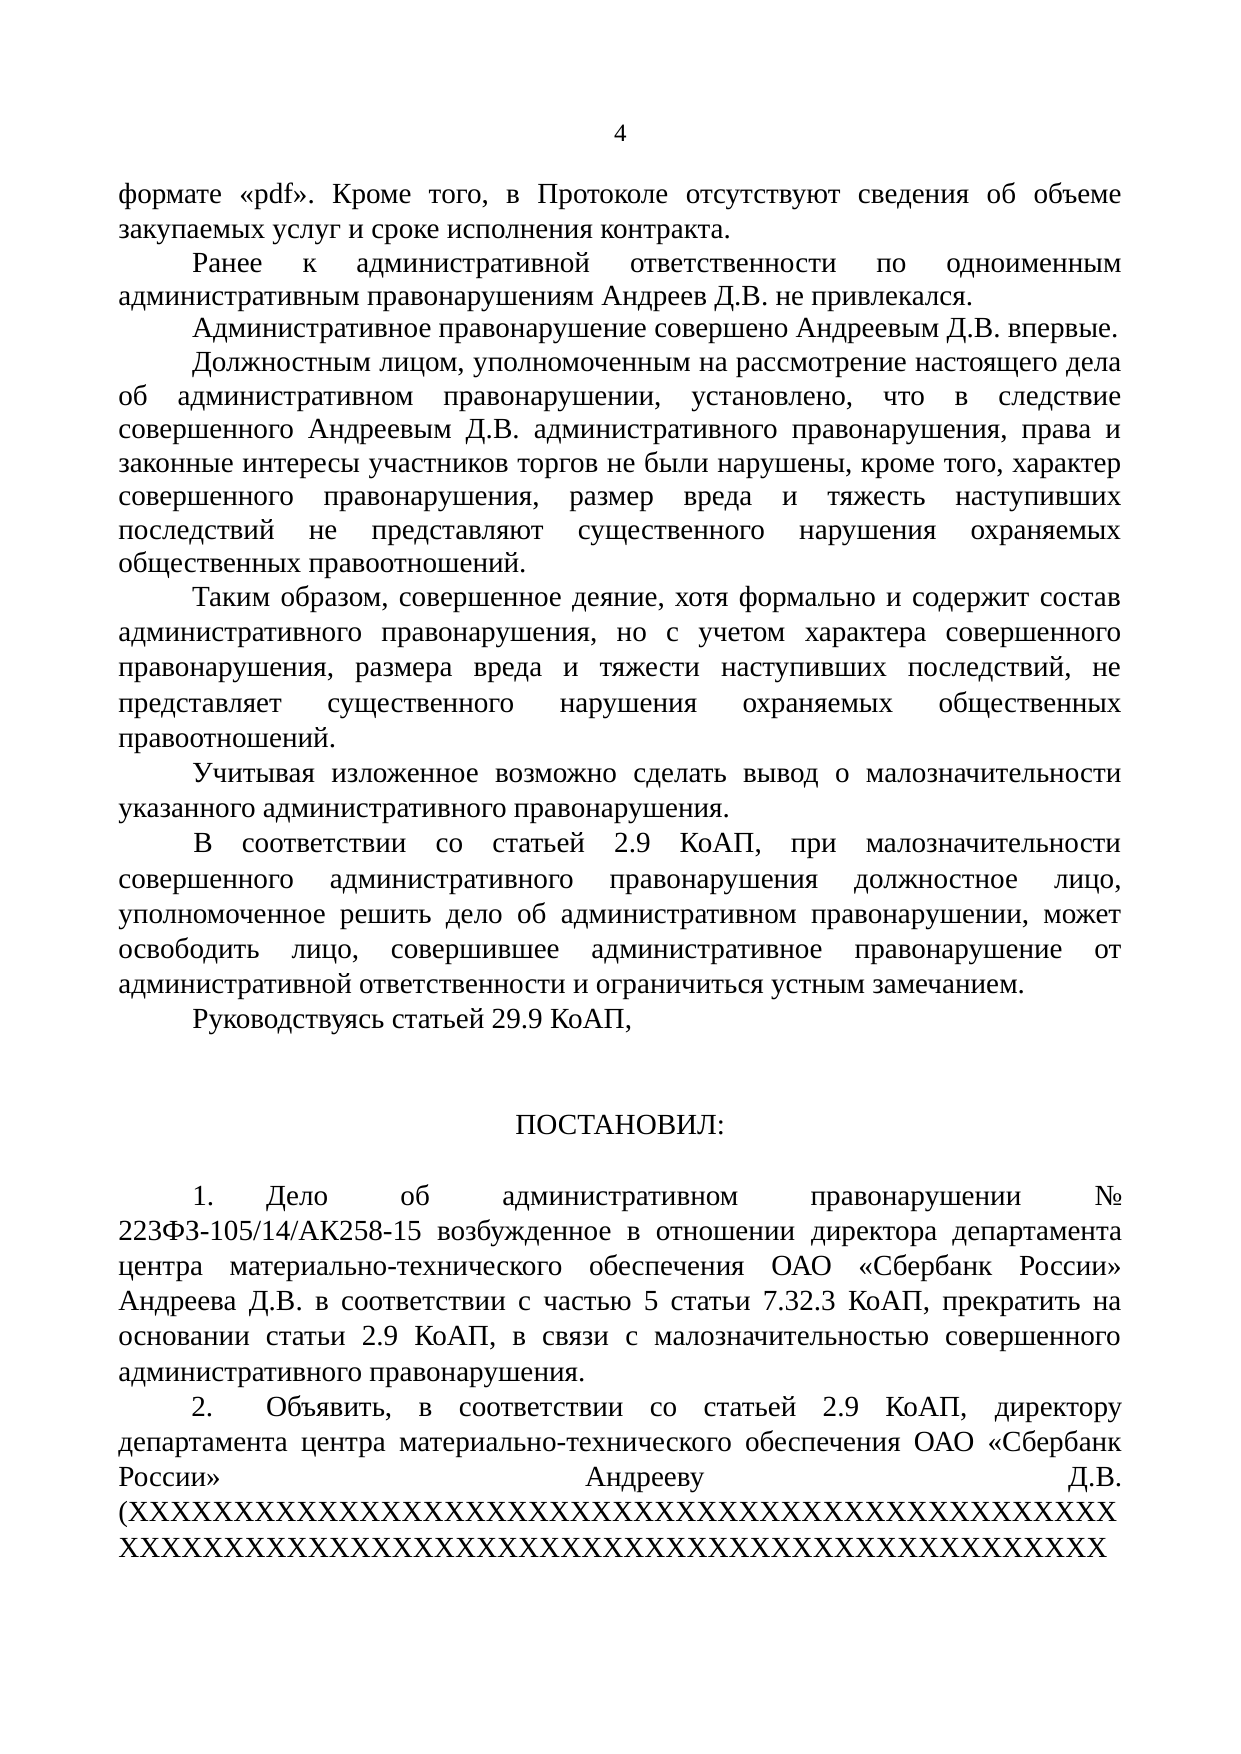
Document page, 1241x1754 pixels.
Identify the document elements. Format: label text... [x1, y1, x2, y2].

text ПОСТАНОВИЛ: [118, 1107, 1122, 1141]
text Таким образом, совершенное деяние, хотя формально и содержит состав административного правонарушения, но с учетом характера совершенного правонарушения, размера вреда и тяжести наступивших последствий, не представляет существенного нарушения охраняемых общественных правоотношений. [118, 579, 1122, 753]
text 1. Дело об административном правонарушении № 223ФЗ-105/14/АК258-15 возбужденное в отношении директора департамента центра материально-технического обеспечения ОАО «Сбербанк России» Андреева Д.В. в соответствии с частью 5 статьи 7.32.3 КоАП, прекратить на основании статьи 2.9 КоАП, в связи с малозначительностью совершенного административного правонарушения. [118, 1178, 1122, 1387]
text Административное правонарушение совершено Андреевым Д.В. впервые. [118, 312, 1122, 344]
text Ранее к административной ответственности по одноименным административным правонарушениям Андреев Д.В. не привлекался. [118, 247, 1122, 312]
text Учитывая изложенное возможно сделать вывод о малозначительности указанного административного правонарушения. [118, 755, 1122, 824]
text В соответствии со статьей 2.9 КоАП, при малозначительности совершенного административного правонарушения должностное лицо, уполномоченное решить дело об административном правонарушении, может освободить лицо, совершившее административное правонарушение от административной ответственности и ограничиться устным замечанием. [118, 826, 1122, 1000]
list 2. Объявить, в соответствии со статьей 2.9 КоАП, директору департамента центра материально-технического обеспечения ОАО «Сбербанк России» Андрееву Д.В. (XXXXXXXXXXXXXXXXXXXXXXXXXXXXXXXXXXXXXXXXXXXXXXXXXXXXXXXXXXXXXXXXXXXXXXXXXXXXXXXXXXXXXXXXXXXXXX [118, 1389, 1122, 1563]
text формате «pdf». Кроме того, в Протоколе отсутствуют сведения об объеме закупаемых услуг и сроке исполнения контракта. [118, 176, 1122, 245]
text Руководствуясь статьей 29.9 КоАП, [118, 1002, 1122, 1035]
text Должностным лицом, уполномоченным на рассмотрение настоящего дела об административном правонарушении, установлено, что в следствие совершенного Андреевым Д.В. административного правонарушения, права и законные интересы участников торгов не были нарушены, кроме того, характер совершенного правонарушения, размер вреда и тяжесть наступивших последствий не представляют существенного нарушения охраняемых общественных правоотношений. [118, 344, 1122, 579]
